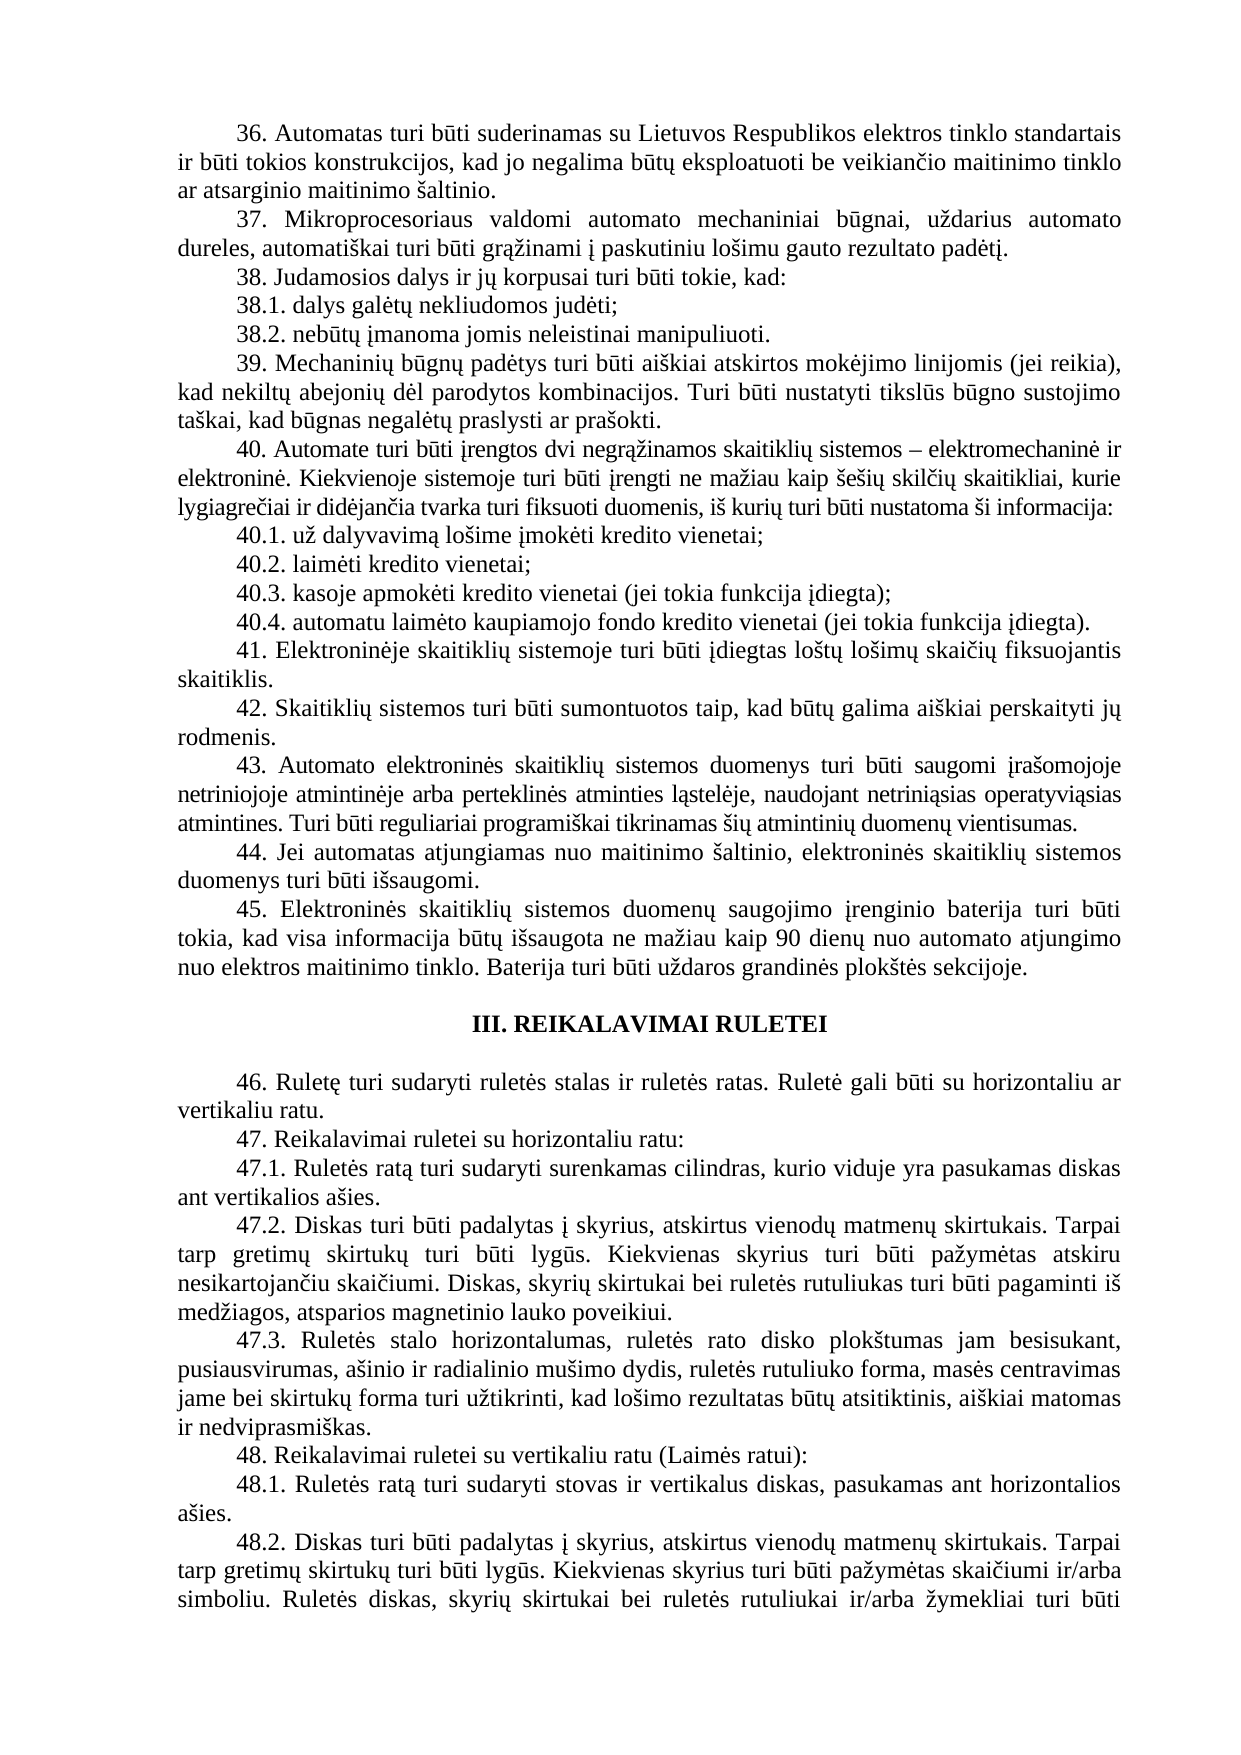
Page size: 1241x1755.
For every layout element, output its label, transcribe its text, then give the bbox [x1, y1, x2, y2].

text 47.3. Ruletės stalo horizontalumas, ruletės rato disko plokštumas jam besisukant, pusiausvirumas, ašinio ir radialinio mušimo dydis, ruletės rutuliuko forma, masės centravimas jame bei skirtukų forma turi užtikrinti, kad lošimo rezultatas būtų atsitiktinis, aiškiai matomas ir nedviprasmiškas. [177, 1326, 1122, 1441]
text 45. Elektroninės skaitiklių sistemos duomenų saugojimo įrenginio baterija turi būti tokia, kad visa informacija būtų išsaugota ne mažiau kaip 90 dienų nuo automato atjungimo nuo elektros maitinimo tinklo. Baterija turi būti uždaros grandinės plokštės sekcijoje. [177, 894, 1122, 981]
text 40.2. laimėti kredito vienetai; [177, 549, 1122, 578]
text 44. Jei automatas atjungiamas nuo maitinimo šaltinio, elektroninės skaitiklių sistemos duomenys turi būti išsaugomi. [177, 837, 1122, 894]
text 39. Mechaninių būgnų padėtys turi būti aiškiai atskirtos mokėjimo linijomis (jei reikia), kad nekiltų abejonių dėl parodytos kombinacijos. Turi būti nustatyti tikslūs būgno sustojimo taškai, kad būgnas negalėtų praslysti ar prašokti. [177, 348, 1122, 434]
text 48.1. Ruletės ratą turi sudaryti stovas ir vertikalus diskas, pasukamas ant horizontalios ašies. [177, 1469, 1122, 1527]
text 43. Automato elektroninės skaitiklių sistemos duomenys turi būti saugomi įrašomojoje netriniojoje atmintinėje arba perteklinės atminties ląstelėje, naudojant netriniąsias operatyviąsias atmintines. Turi būti reguliariai programiškai tikrinamas šių atmintinių duomenų vientisumas. [177, 751, 1122, 837]
text III. REIKALAVIMAI RULETEI [177, 1009, 1122, 1038]
text 48. Reikalavimai ruletei su vertikaliu ratu (Laimės ratui): [177, 1441, 1122, 1469]
text 40.1. už dalyvavimą lošime įmokėti kredito vienetai; [177, 521, 1122, 549]
text 36. Automatas turi būti suderinamas su Lietuvos Respublikos elektros tinklo standartais ir būti tokios konstrukcijos, kad jo negalima būtų eksploatuoti be veikiančio maitinimo tinklo ar atsarginio maitinimo šaltinio. [177, 118, 1122, 204]
text 47.1. Ruletės ratą turi sudaryti surenkamas cilindras, kurio viduje yra pasukamas diskas ant vertikalios ašies. [177, 1153, 1122, 1211]
text 40. Automate turi būti įrengtos dvi negrąžinamos skaitiklių sistemos – elektromechaninė ir elektroninė. Kiekvienoje sistemoje turi būti įrengti ne mažiau kaip šešių skilčių skaitikliai, kurie lygiagrečiai ir didėjančia tvarka turi fiksuoti duomenis, iš kurių turi būti nustatoma ši informacija: [177, 434, 1122, 521]
text 40.4. automatu laimėto kaupiamojo fondo kredito vienetai (jei tokia funkcija įdiegta). [177, 607, 1122, 636]
text 46. Ruletę turi sudaryti ruletės stalas ir ruletės ratas. Ruletė gali būti su horizontaliu ar vertikaliu ratu. [177, 1067, 1122, 1124]
text 41. Elektroninėje skaitiklių sistemoje turi būti įdiegtas loštų lošimų skaičių fiksuojantis skaitiklis. [177, 636, 1122, 693]
text 40.3. kasoje apmokėti kredito vienetai (jei tokia funkcija įdiegta); [177, 578, 1122, 607]
text 47.2. Diskas turi būti padalytas į skyrius, atskirtus vienodų matmenų skirtukais. Tarpai tarp gretimų skirtukų turi būti lygūs. Kiekvienas skyrius turi būti pažymėtas atskiru nesikartojančiu skaičiumi. Diskas, skyrių skirtukai bei ruletės rutuliukas turi būti pagaminti iš medžiagos, atsparios magnetinio lauko poveikiui. [177, 1211, 1122, 1326]
text 42. Skaitiklių sistemos turi būti sumontuotos taip, kad būtų galima aiškiai perskaityti jų rodmenis. [177, 693, 1122, 751]
text 38.1. dalys galėtų nekliudomos judėti; [177, 291, 1122, 319]
text 47. Reikalavimai ruletei su horizontaliu ratu: [177, 1124, 1122, 1153]
text 37. Mikroprocesoriaus valdomi automato mechaniniai būgnai, uždarius automato dureles, automatiškai turi būti grąžinami į paskutiniu lošimu gauto rezultato padėtį. [177, 204, 1122, 262]
text 38.2. nebūtų įmanoma jomis neleistinai manipuliuoti. [177, 319, 1122, 348]
text 48.2. Diskas turi būti padalytas į skyrius, atskirtus vienodų matmenų skirtukais. Tarpai tarp gretimų skirtukų turi būti lygūs. Kiekvienas skyrius turi būti pažymėtas skaičiumi ir/arba simboliu. Ruletės diskas, skyrių skirtukai bei ruletės rutuliukai ir/arba žymekliai turi būti [177, 1527, 1122, 1613]
text 38. Judamosios dalys ir jų korpusai turi būti tokie, kad: [177, 262, 1122, 291]
